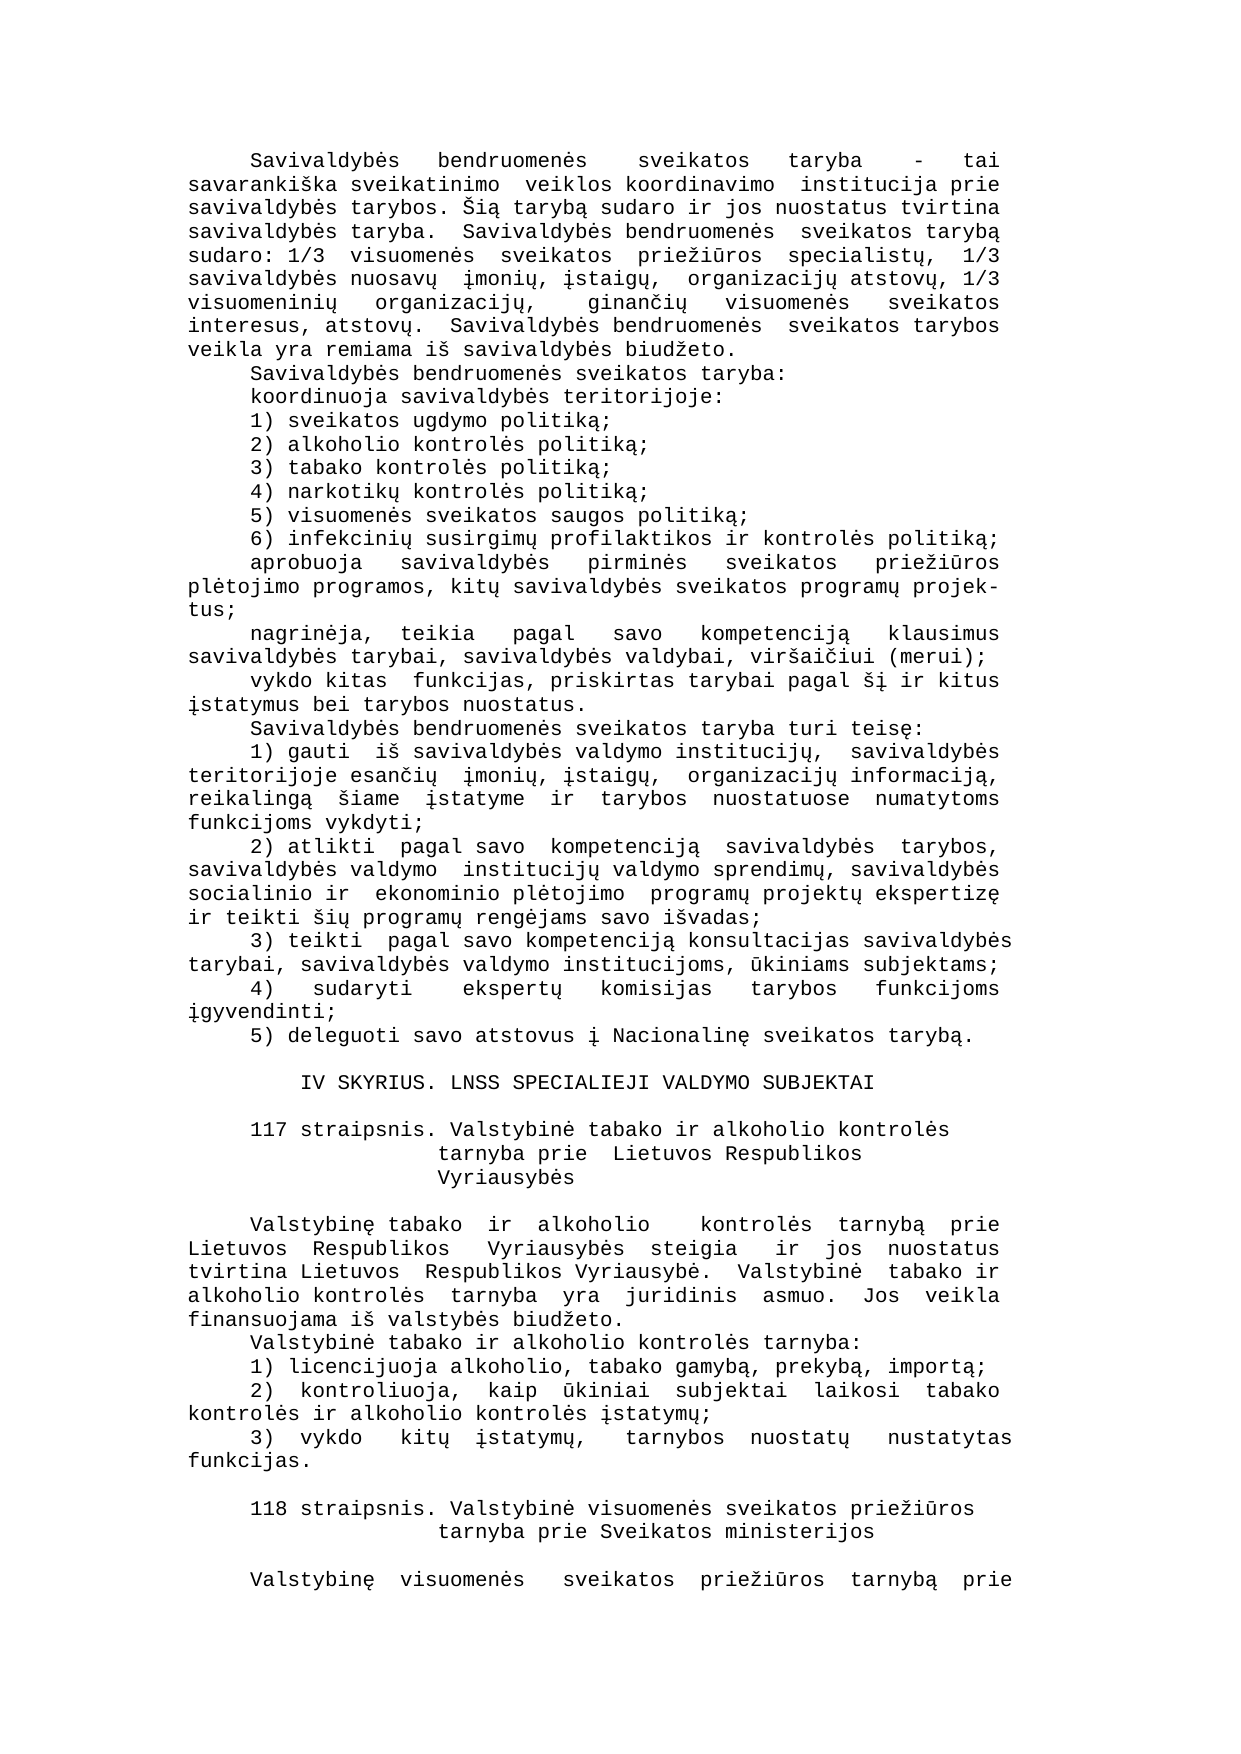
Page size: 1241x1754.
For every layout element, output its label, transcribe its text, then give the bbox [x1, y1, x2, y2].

text savivaldybės tarybos. Šią tarybą sudaro ir jos nuostatus tvirtina [187, 197, 1053, 221]
text savivaldybės nuosavų įmonių, įstaigų, organizacijų atstovų, 1/3 [187, 268, 1053, 292]
text įgyvendinti; [187, 1001, 1053, 1025]
text 1) gauti iš savivaldybės valdymo institucijų, savivaldybės [187, 741, 1053, 765]
text 117 straipsnis. Valstybinė tabako ir alkoholio kontrolės [187, 1119, 1053, 1143]
text 5) deleguoti savo atstovus į Nacionalinę sveikatos tarybą. [187, 1025, 1053, 1048]
text sudaro: 1/3 visuomenės sveikatos priežiūros specialistų, 1/3 [187, 244, 1053, 268]
text ir teikti šių programų rengėjams savo išvadas; [187, 907, 1053, 930]
text alkoholio kontrolės tarnyba yra juridinis asmuo. Jos veikla [187, 1285, 1053, 1309]
text aprobuoja savivaldybės pirminės sveikatos priežiūros [187, 552, 1053, 576]
text savivaldybės valdymo institucijų valdymo sprendimų, savivaldybės [187, 859, 1053, 883]
text Valstybinė tabako ir alkoholio kontrolės tarnyba: [187, 1332, 1053, 1356]
text vykdo kitas funkcijas, priskirtas tarybai pagal šį ir kitus [187, 670, 1053, 694]
text 4) sudaryti ekspertų komisijas tarybos funkcijoms [187, 978, 1053, 1001]
text tvirtina Lietuvos Respublikos Vyriausybė. Valstybinė tabako ir [187, 1261, 1053, 1285]
text įstatymus bei tarybos nuostatus. [187, 694, 1053, 717]
text interesus, atstovų. Savivaldybės bendruomenės sveikatos tarybos [187, 316, 1053, 339]
text savarankiška sveikatinimo veiklos koordinavimo institucija prie [187, 174, 1053, 197]
text IV SKYRIUS. LNSS SPECIALIEJI VALDYMO SUBJEKTAI [187, 1072, 1053, 1096]
text 6) infekcinių susirgimų profilaktikos ir kontrolės politiką; [187, 528, 1053, 552]
text tarnyba prie Lietuvos Respublikos [187, 1143, 1053, 1167]
text Lietuvos Respublikos Vyriausybės steigia ir jos nuostatus [187, 1238, 1053, 1261]
text nagrinėja, teikia pagal savo kompetenciją klausimus [187, 623, 1053, 647]
text Valstybinę visuomenės sveikatos priežiūros tarnybą prie [187, 1569, 1053, 1592]
text plėtojimo programos, kitų savivaldybės sveikatos programų projek- [187, 576, 1053, 599]
text Savivaldybės bendruomenės sveikatos taryba - tai [187, 150, 1053, 174]
text funkcijoms vykdyti; [187, 812, 1053, 836]
text Savivaldybės bendruomenės sveikatos taryba turi teisę: [187, 717, 1053, 741]
text 1) sveikatos ugdymo politiką; [187, 410, 1053, 434]
text veikla yra remiama iš savivaldybės biudžeto. [187, 339, 1053, 363]
text tarybai, savivaldybės valdymo institucijoms, ūkiniams subjektams; [187, 954, 1053, 978]
text tarnyba prie Sveikatos ministerijos [187, 1521, 1053, 1545]
text 3) tabako kontrolės politiką; [187, 457, 1053, 481]
text 3) teikti pagal savo kompetenciją konsultacijas savivaldybės [187, 930, 1053, 954]
text 2) kontroliuoja, kaip ūkiniai subjektai laikosi tabako [187, 1379, 1053, 1403]
text visuomeninių organizacijų, ginančių visuomenės sveikatos [187, 292, 1053, 316]
text funkcijas. [187, 1451, 1053, 1474]
text 2) alkoholio kontrolės politiką; [187, 434, 1053, 457]
text 2) atlikti pagal savo kompetenciją savivaldybės tarybos, [187, 836, 1053, 859]
text tus; [187, 599, 1053, 623]
text reikalingą šiame įstatyme ir tarybos nuostatuose numatytoms [187, 788, 1053, 812]
text koordinuoja savivaldybės teritorijoje: [187, 386, 1053, 410]
text 1) licencijuoja alkoholio, tabako gamybą, prekybą, importą; [187, 1356, 1053, 1379]
text Savivaldybės bendruomenės sveikatos taryba: [187, 363, 1053, 386]
text 118 straipsnis. Valstybinė visuomenės sveikatos priežiūros [187, 1498, 1053, 1521]
text 4) narkotikų kontrolės politiką; [187, 481, 1053, 505]
text kontrolės ir alkoholio kontrolės įstatymų; [187, 1403, 1053, 1427]
text Vyriausybės [187, 1167, 1053, 1190]
text savivaldybės tarybai, savivaldybės valdybai, viršaičiui (merui); [187, 647, 1053, 670]
text Valstybinę tabako ir alkoholio kontrolės tarnybą prie [187, 1214, 1053, 1238]
text teritorijoje esančių įmonių, įstaigų, organizacijų informaciją, [187, 765, 1053, 788]
text 5) visuomenės sveikatos saugos politiką; [187, 505, 1053, 528]
text finansuojama iš valstybės biudžeto. [187, 1309, 1053, 1332]
text savivaldybės taryba. Savivaldybės bendruomenės sveikatos tarybą [187, 221, 1053, 244]
text 3) vykdo kitų įstatymų, tarnybos nuostatų nustatytas [187, 1427, 1053, 1451]
text socialinio ir ekonominio plėtojimo programų projektų ekspertizę [187, 883, 1053, 907]
